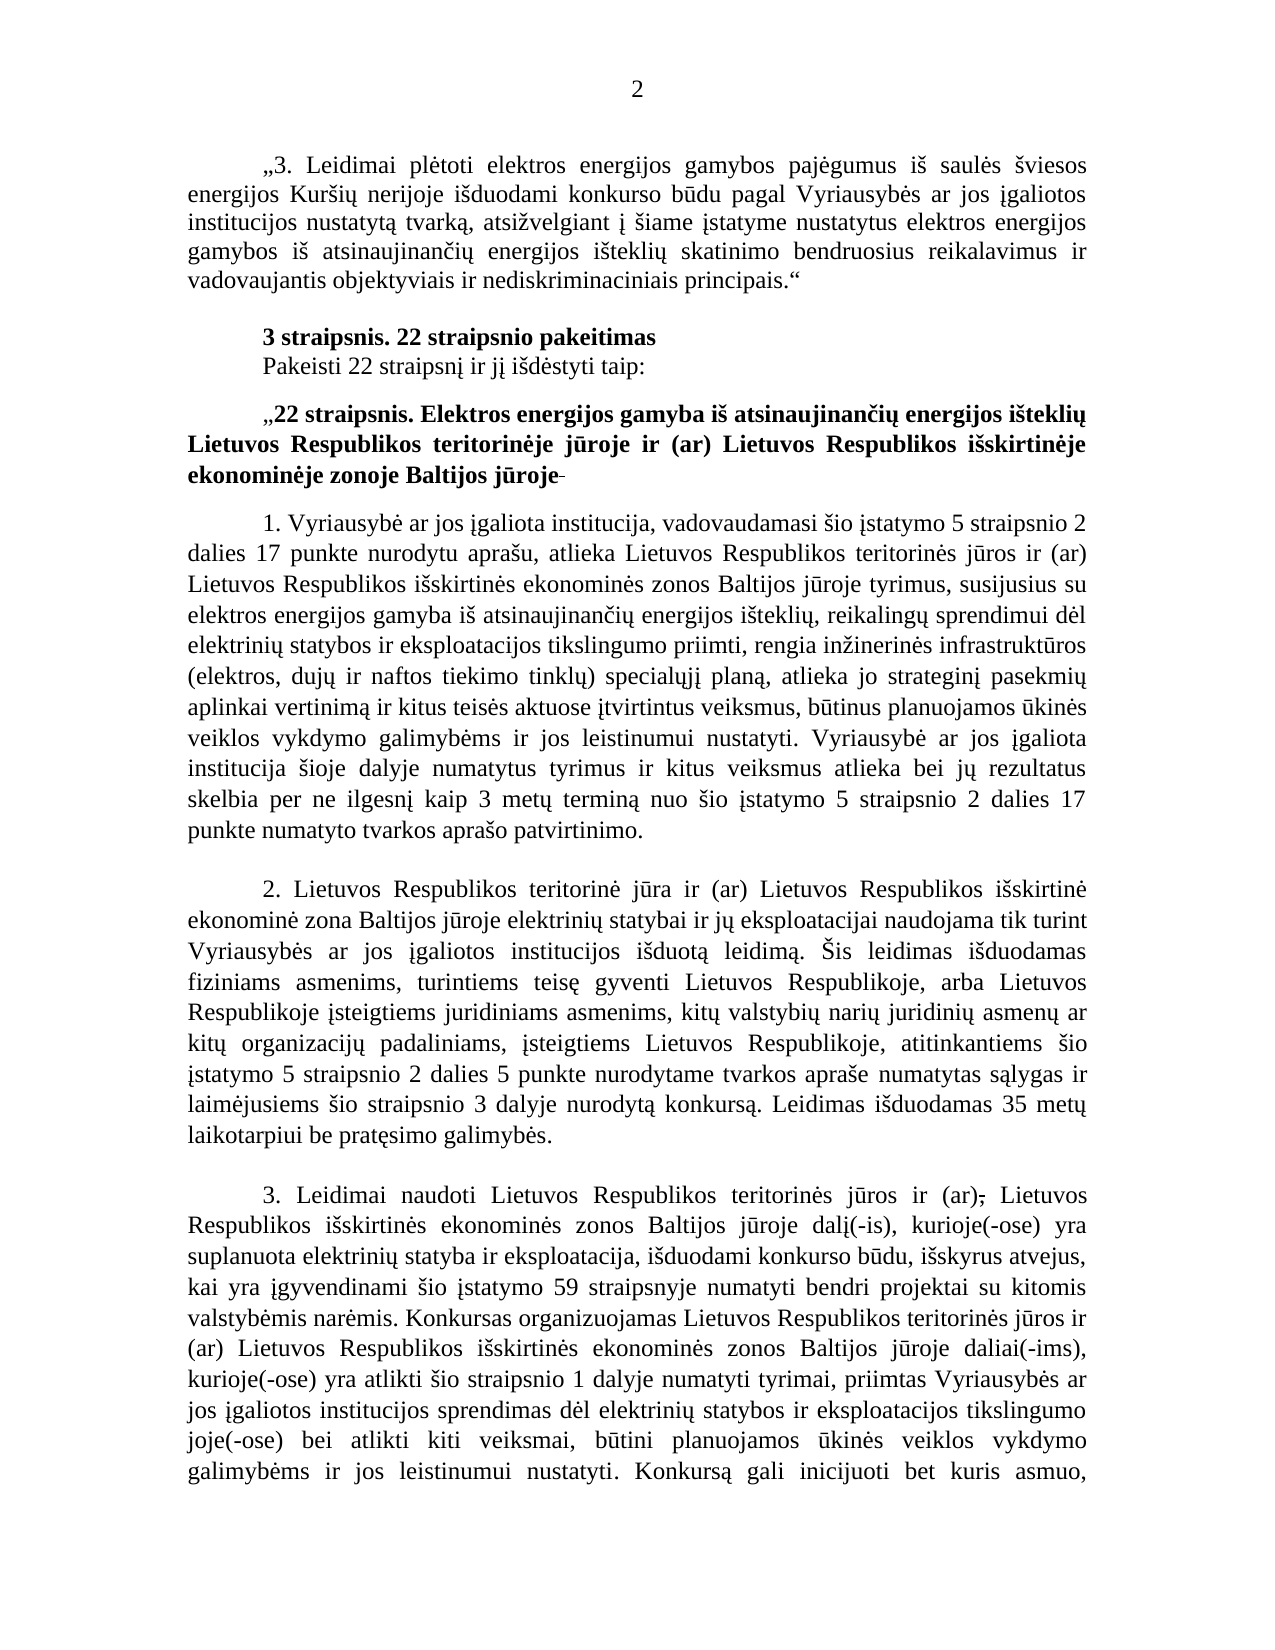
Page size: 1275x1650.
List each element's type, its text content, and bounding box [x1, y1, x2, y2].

text 1. Vyriausybė ar jos įgaliota institucija, vadovaudamasi šio įstatymo 5 straipsnio 2 dalies 17 punkte nurodytu aprašu, atlieka Lietuvos Respublikos teritorinės jūros ir (ar) Lietuvos Respublikos išskirtinės ekonominės zonos Baltijos jūroje tyrimus, susijusius su elektros energijos gamyba iš atsinaujinančių energijos išteklių, reikalingų sprendimui dėl elektrinių statybos ir eksploatacijos tikslingumo priimti, rengia inžinerinės infrastruktūros (elektros, dujų ir naftos tiekimo tinklų) specialųjį planą, atlieka jo strateginį pasekmių aplinkai vertinimą ir kitus teisės aktuose įtvirtintus veiksmus, būtinus planuojamos ūkinės veiklos vykdymo galimybėms ir jos leistinumui nustatyti. Vyriausybė ar jos įgaliota institucija šioje dalyje numatytus tyrimus ir kitus veiksmus atlieka bei jų rezultatus skelbia per ne ilgesnį kaip 3 metų terminą nuo šio įstatymo 5 straipsnio 2 dalies 17 punkte numatyto tvarkos aprašo patvirtinimo. [187, 508, 1087, 844]
text 3 straipsnis. 22 straipsnio pakeitimas [187, 322, 1087, 351]
text 3. Leidimai naudoti Lietuvos Respublikos teritorinės jūros ir (ar), Lietuvos Respublikos išskirtinės ekonominės zonos Baltijos jūroje dalį(-is), kurioje(-ose) yra suplanuota elektrinių statyba ir eksploatacija, išduodami konkurso būdu, išskyrus atvejus, kai yra įgyvendinami šio įstatymo 59 straipsnyje numatyti bendri projektai su kitomis valstybėmis narėmis. Konkursas organizuojamas Lietuvos Respublikos teritorinės jūros ir (ar) Lietuvos Respublikos išskirtinės ekonominės zonos Baltijos jūroje daliai(-ims), kurioje(-ose) yra atlikti šio straipsnio 1 dalyje numatyti tyrimai, priimtas Vyriausybės ar jos įgaliotos institucijos sprendimas dėl elektrinių statybos ir eksploatacijos tikslingumo joje(-ose) bei atlikti kiti veiksmai, būtini planuojamos ūkinės veiklos vykdymo galimybėms ir jos leistinumui nustatyti. Konkursą gali inicijuoti bet kuris asmuo, [187, 1180, 1087, 1485]
text „3. Leidimai plėtoti elektros energijos gamybos pajėgumus iš saulės šviesos energijos Kuršių nerijoje išduodami konkurso būdu pagal Vyriausybės ar jos įgaliotos institucijos nustatytą tvarką, atsižvelgiant į šiame įstatyme nustatytus elektros energijos gamybos iš atsinaujinančių energijos išteklių skatinimo bendruosius reikalavimus ir vadovaujantis objektyviais ir nediskriminaciniais principais.“ [187, 150, 1087, 294]
text „22 straipsnis. Elektros energijos gamyba iš atsinaujinančių energijos išteklių Lietuvos Respublikos teritorinėje jūroje ir (ar) Lietuvos Respublikos išskirtinėje ekonominėje zonoje Baltijos jūroje [187, 399, 1087, 489]
text Pakeisti 22 straipsnį ir jį išdėstyti taip: [187, 351, 1087, 380]
text 2. Lietuvos Respublikos teritorinė jūra ir (ar) Lietuvos Respublikos išskirtinė ekonominė zona Baltijos jūroje elektrinių statybai ir jų eksploatacijai naudojama tik turint Vyriausybės ar jos įgaliotos institucijos išduotą leidimą. Šis leidimas išduodamas fiziniams asmenims, turintiems teisę gyventi Lietuvos Respublikoje, arba Lietuvos Respublikoje įsteigtiems juridiniams asmenims, kitų valstybių narių juridinių asmenų ar kitų organizacijų padaliniams, įsteigtiems Lietuvos Respublikoje, atitinkantiems šio įstatymo 5 straipsnio 2 dalies 5 punkte nurodytame tvarkos apraše numatytas sąlygas ir laimėjusiems šio straipsnio 3 dalyje nurodytą konkursą. Leidimas išduodamas 35 metų laikotarpiui be pratęsimo galimybės. [187, 874, 1087, 1149]
